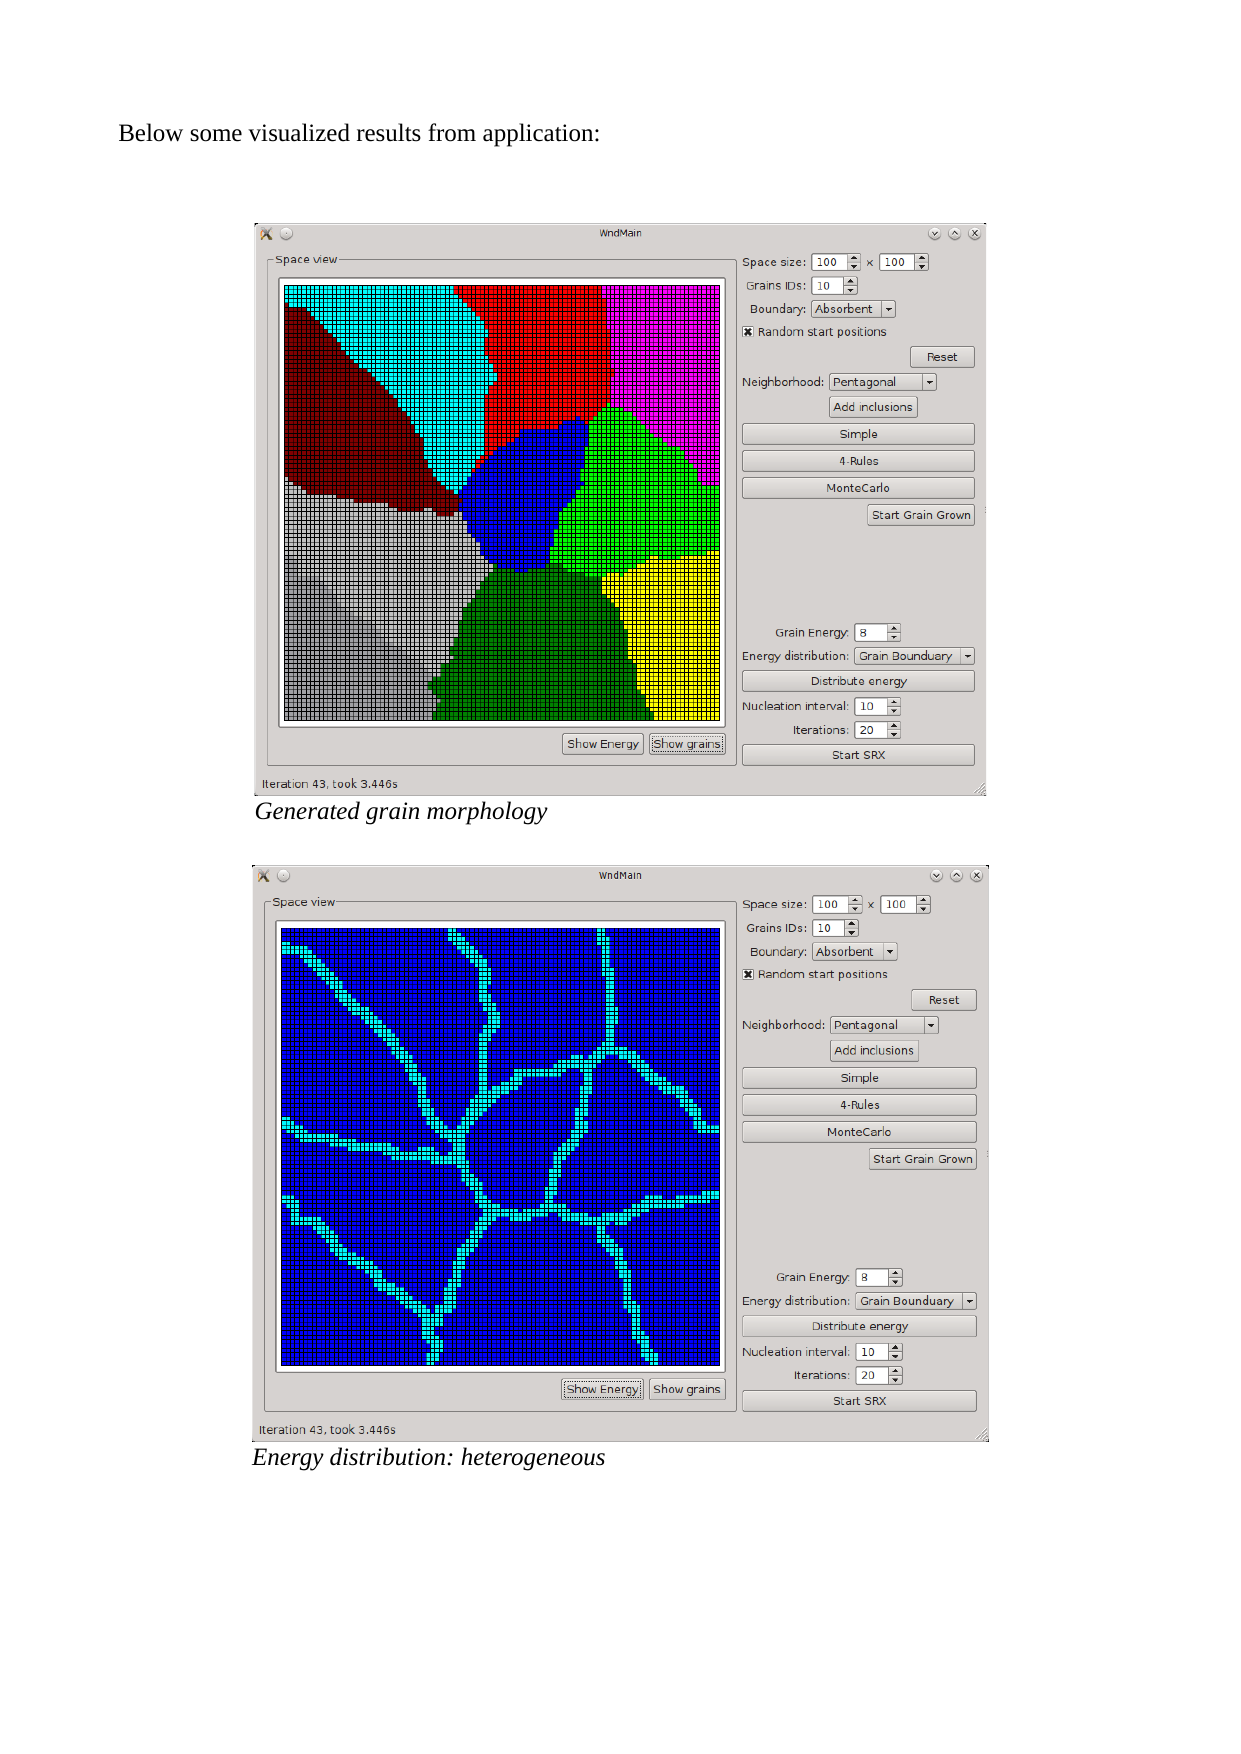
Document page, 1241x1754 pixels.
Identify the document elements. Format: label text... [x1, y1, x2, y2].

picture [252, 865, 989, 1442]
text Energy distribution: heterogeneous [252, 1442, 988, 1470]
picture [254, 223, 987, 796]
text Below some visualized results from application: [118, 118, 1122, 147]
text Generated grain morphology [254, 796, 986, 824]
